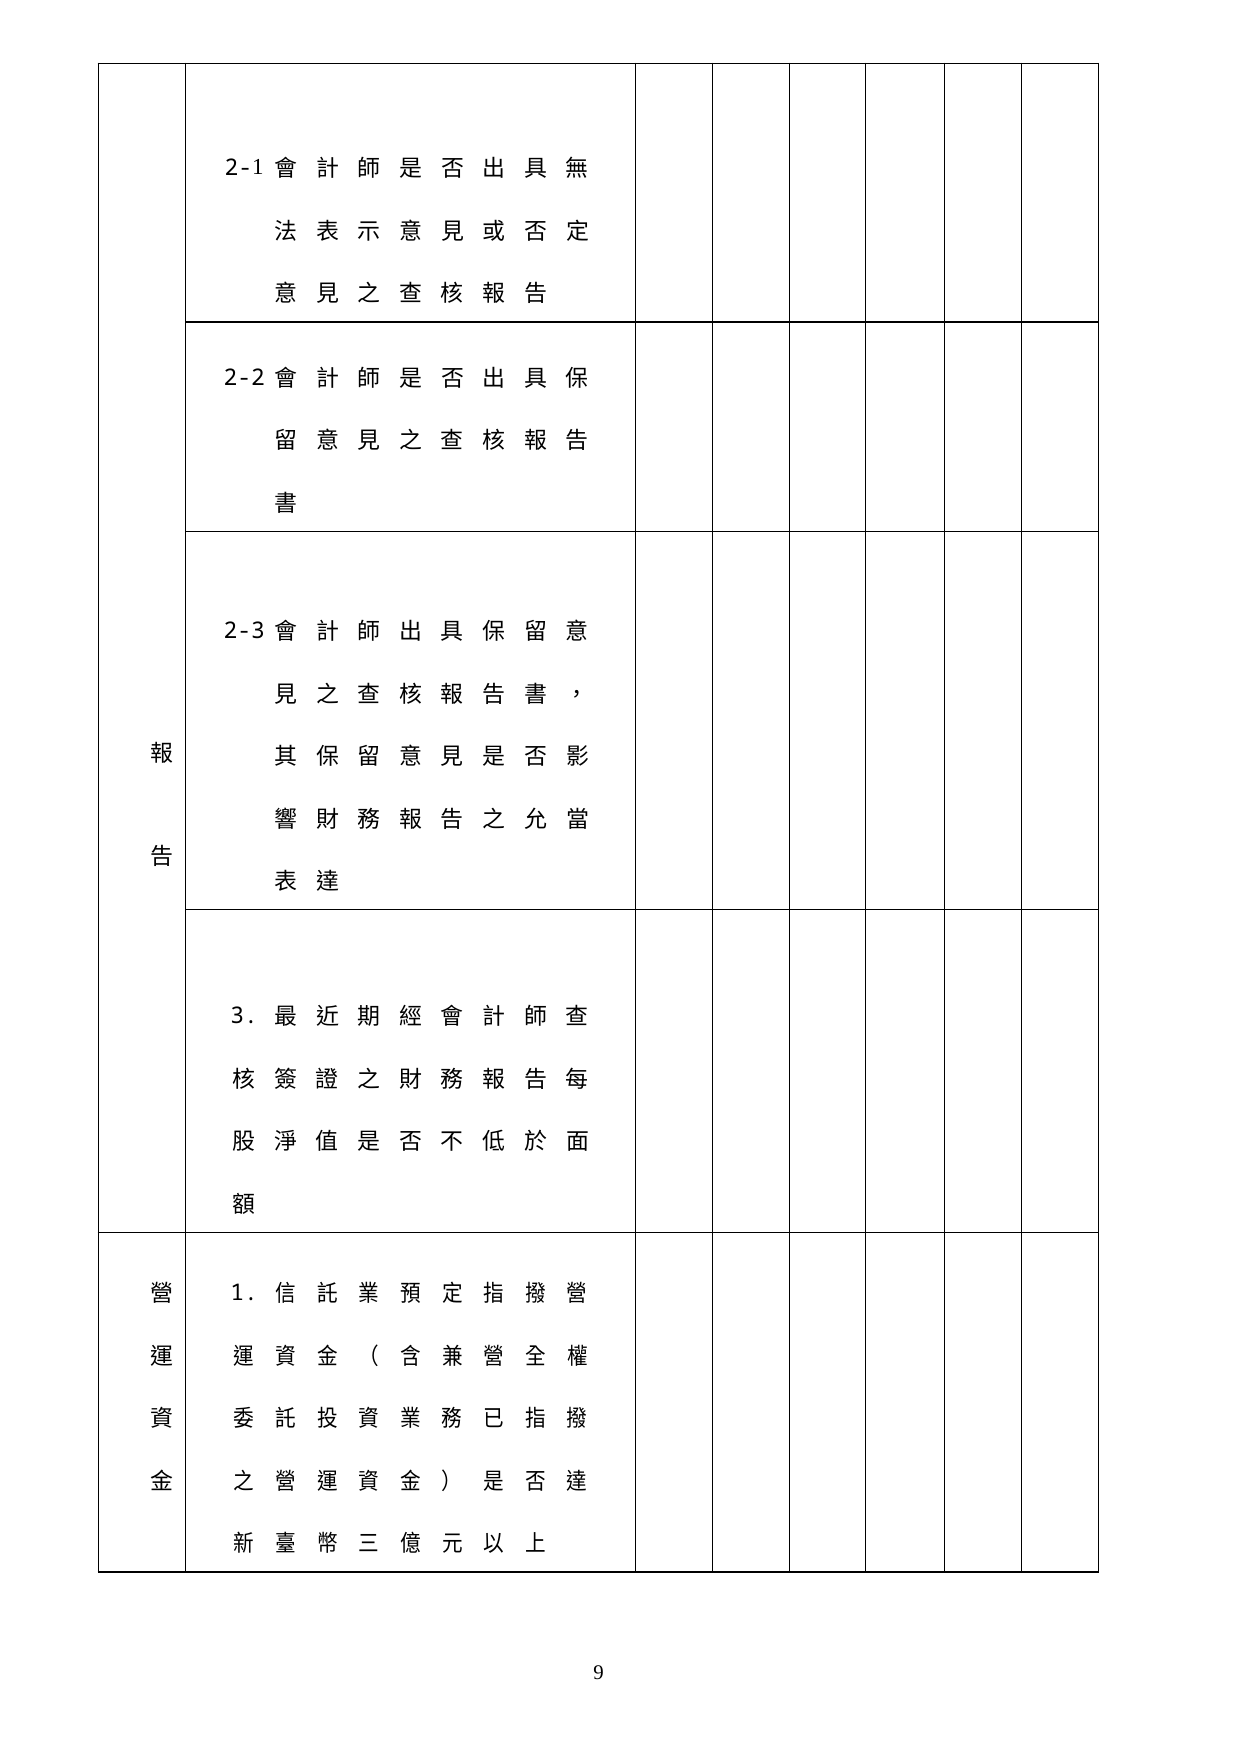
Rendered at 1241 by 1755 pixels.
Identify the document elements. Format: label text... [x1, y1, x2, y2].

table_cell [1022, 910, 1098, 1232]
table_cell [866, 910, 944, 1232]
table_cell [866, 1233, 944, 1571]
table_cell [945, 64, 1021, 321]
table_cell 2-3會計師出具保留意見之查核報告書，其保留意見是否影響財務報告之允當表達 [186, 532, 635, 909]
table_cell [790, 532, 865, 909]
table_cell 3.最近期經會計師查核簽證之財務報告每股淨值是否不低於面額 [186, 910, 635, 1232]
table_cell 報 告 [99, 64, 185, 1232]
table_cell [790, 64, 865, 321]
table_cell [636, 64, 712, 321]
table_cell [636, 1233, 712, 1571]
table_cell 2-2會計師是否出具保留意見之查核報告書 [186, 323, 635, 531]
table_cell [866, 323, 944, 531]
table_cell [1022, 323, 1098, 531]
table_cell [790, 1233, 865, 1571]
table_cell [945, 323, 1021, 531]
table_cell [713, 910, 789, 1232]
table_cell [866, 64, 944, 321]
table_cell [713, 64, 789, 321]
table_cell [713, 1233, 789, 1571]
table_cell 1.信託業預定指撥營運資金（含兼營全權委託投資業務已指撥之營運資金）是否達新臺幣三億元以上 [186, 1233, 635, 1571]
table_cell [713, 323, 789, 531]
table_cell [790, 910, 865, 1232]
table_cell [866, 532, 944, 909]
table_cell [790, 323, 865, 531]
table_cell 營 運 資 金 [99, 1233, 185, 1571]
table_cell [945, 532, 1021, 909]
table_cell [636, 323, 712, 531]
table_cell [636, 910, 712, 1232]
table_cell [945, 910, 1021, 1232]
table_cell [1022, 1233, 1098, 1571]
table_cell [1022, 64, 1098, 321]
table_cell 2-1會計師是否出具無法表示意見或否定意見之查核報告 [186, 64, 635, 321]
table_cell [713, 532, 789, 909]
table_cell [636, 532, 712, 909]
table_cell [1022, 532, 1098, 909]
table_cell [945, 1233, 1021, 1571]
